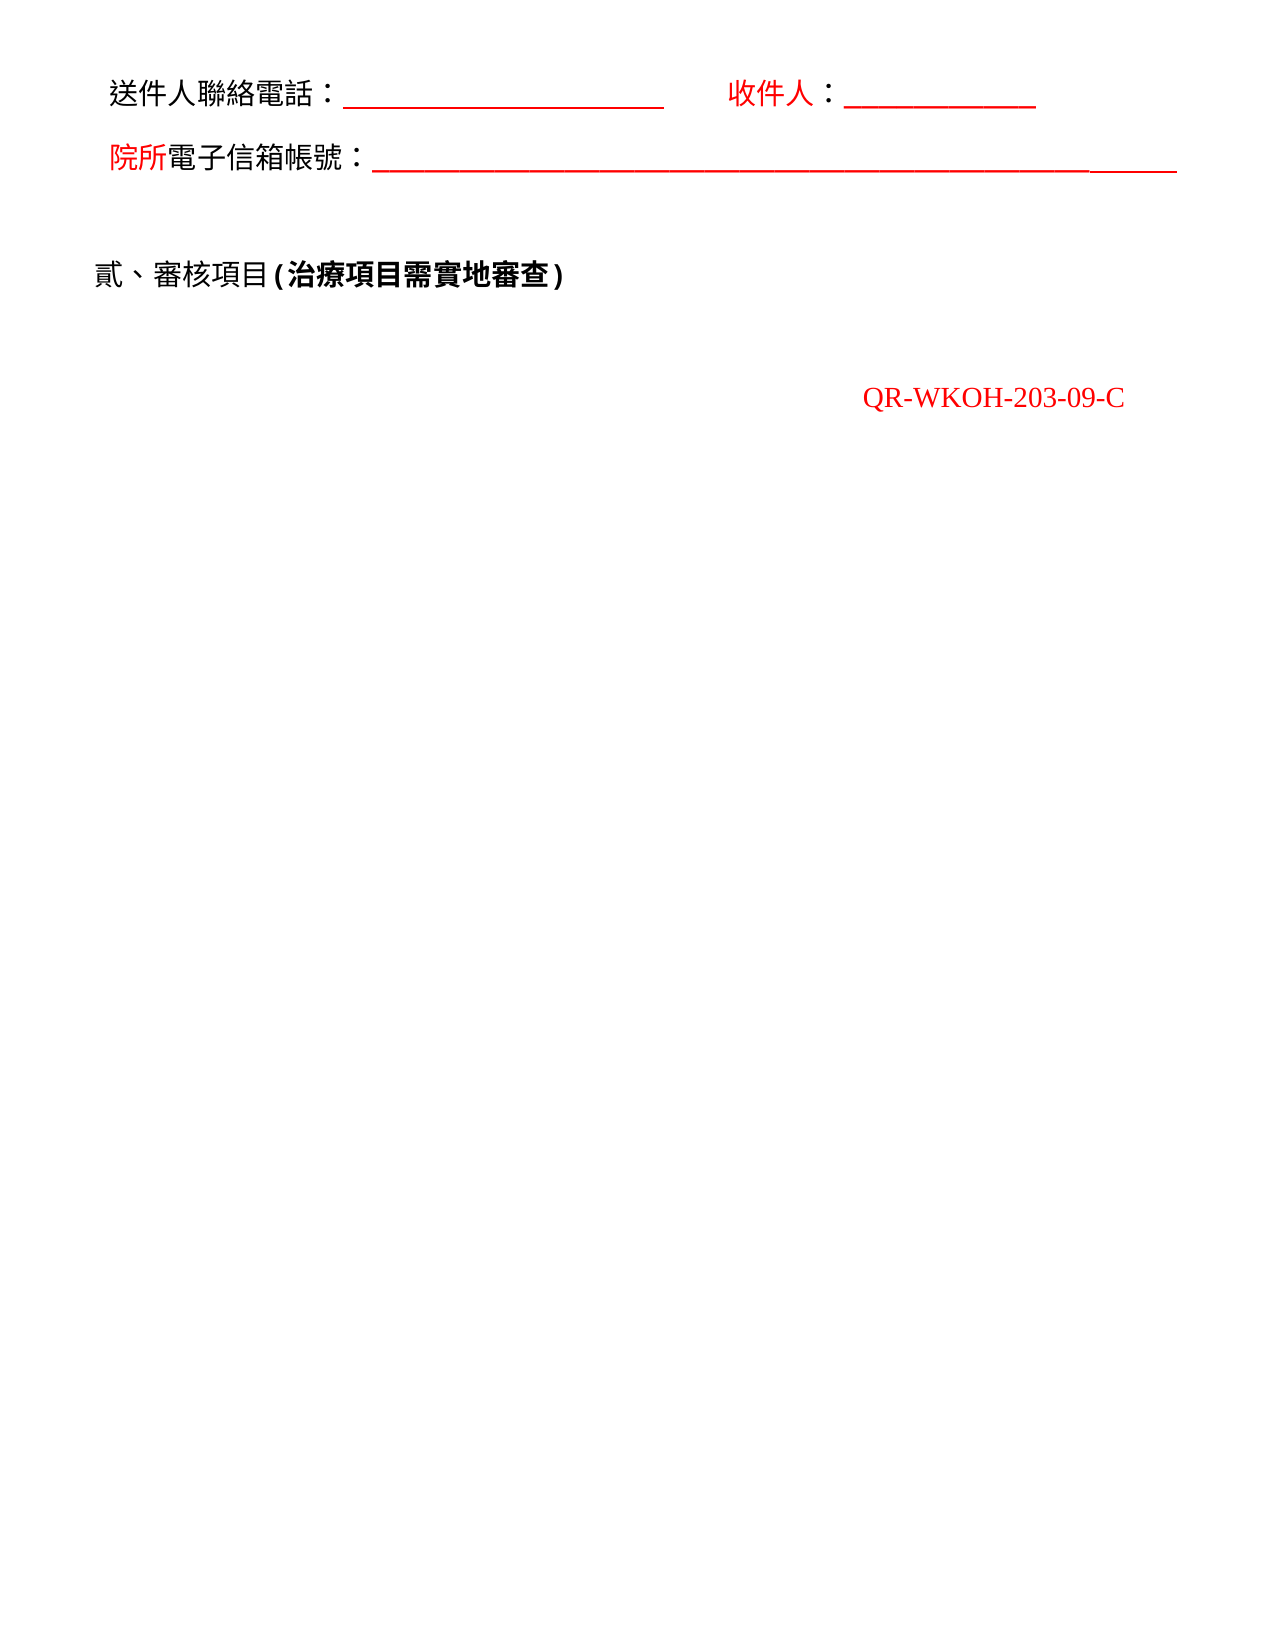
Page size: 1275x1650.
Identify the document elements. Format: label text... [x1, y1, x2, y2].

text QR-WKOH-203-09-C [863, 380, 1166, 414]
text 貳、審核項目(治療項目需實地審查) [94, 246, 1181, 294]
text 送件人聯絡電話： 收件人：___________ [109, 71, 1181, 113]
text 院所電子信箱帳號：_________________________________________ [109, 134, 1181, 177]
